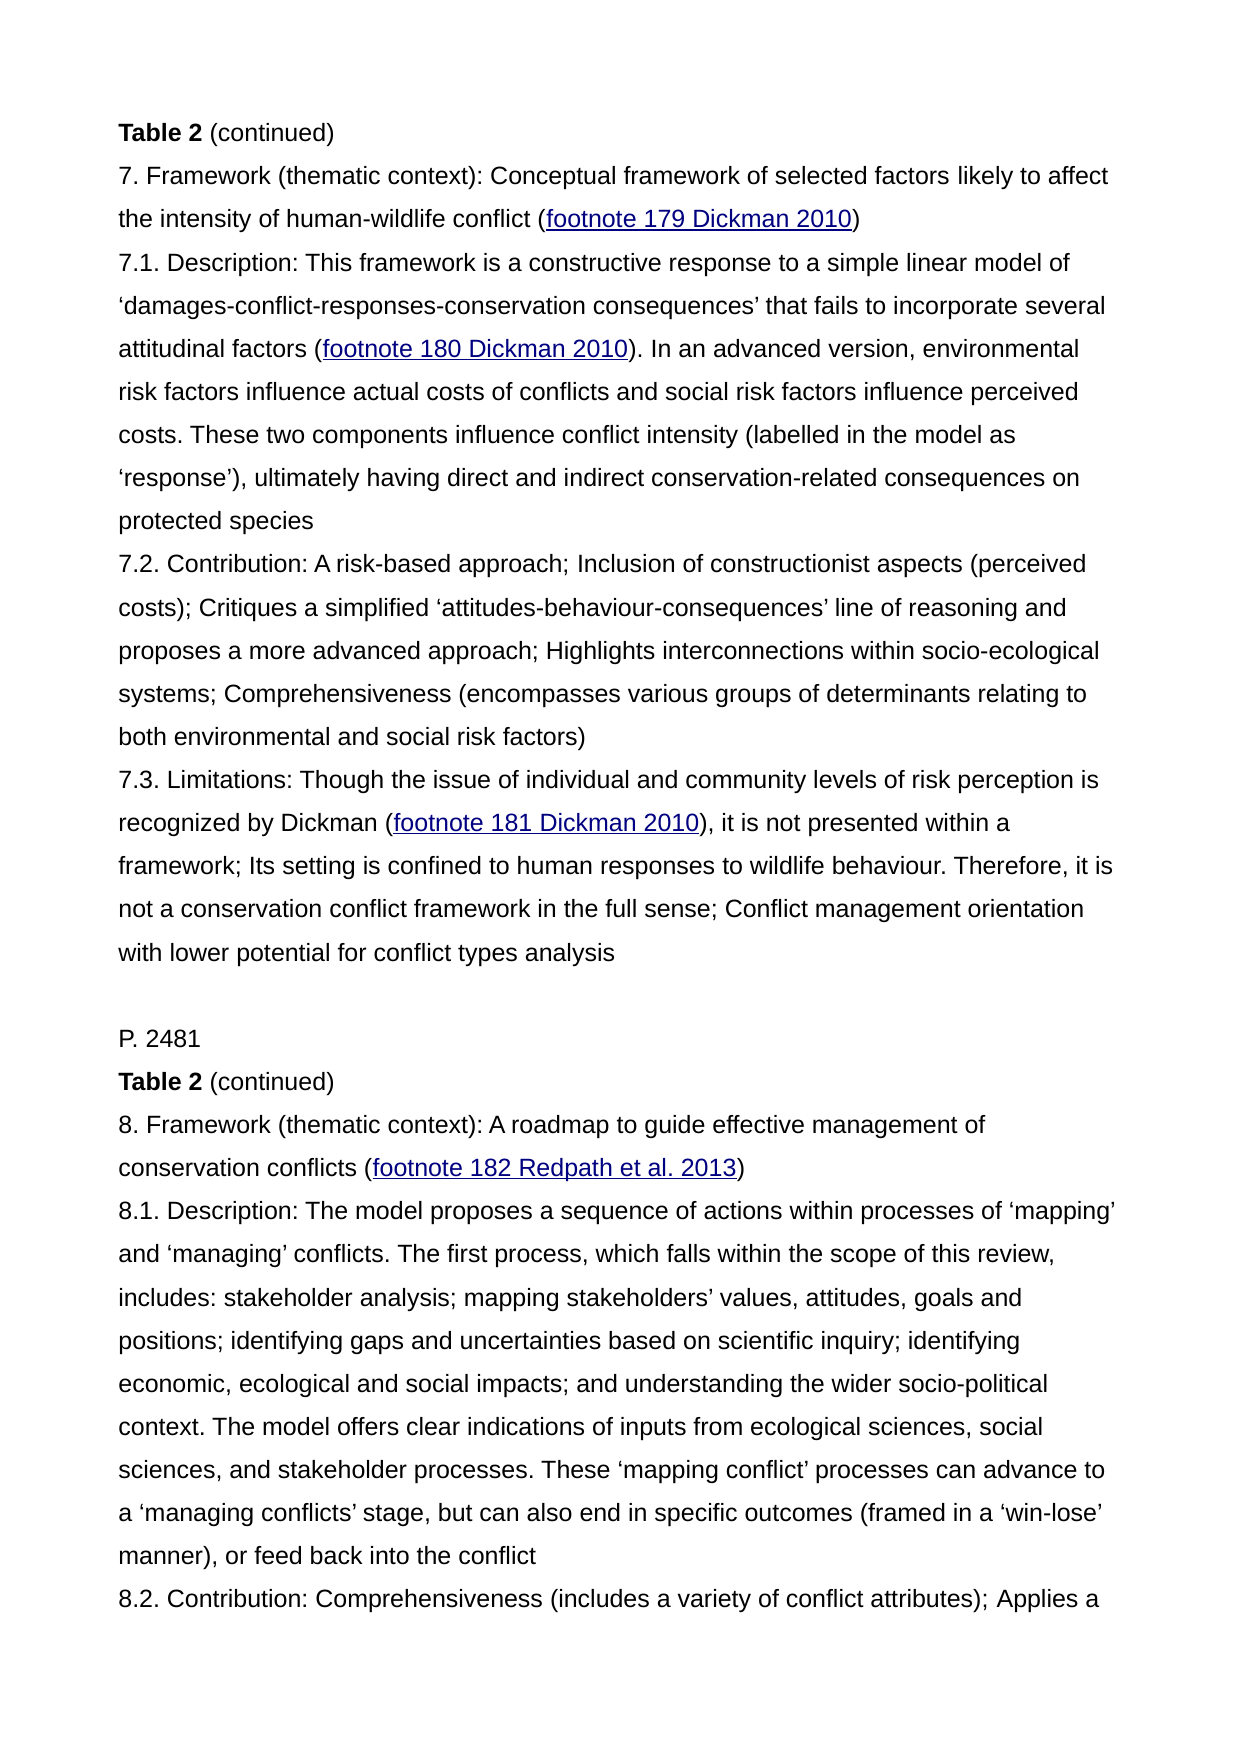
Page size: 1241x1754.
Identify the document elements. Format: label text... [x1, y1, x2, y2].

text 7.3. Limitations: Though the issue of individual and community levels of risk perception is recognized by Dickman (footnote 181 Dickman 2010), it is not presented within a framework; Its setting is confined to human responses to wildlife behaviour. Therefore, it is not a conservation conflict framework in the full sense; Conflict management orientation with lower potential for conflict types analysis [118, 765, 1122, 966]
text 7. Framework (thematic context): Conceptual framework of selected factors likely to affect the intensity of human-wildlife conflict (footnote 179 Dickman 2010) [118, 161, 1122, 233]
text P. 2481 [118, 1024, 1122, 1052]
text 7.2. Contribution: A risk-based approach; Inclusion of constructionist aspects (perceived costs); Critiques a simplified ‘attitudes-behaviour-consequences’ line of reasoning and proposes a more advanced approach; Highlights interconnections within socio-ecological systems; Comprehensiveness (encompasses various groups of determinants relating to both environmental and social risk factors) [118, 549, 1122, 751]
text Table 2 (continued) [118, 118, 1122, 147]
text 8.1. Description: The model proposes a sequence of actions within processes of ‘mapping’ and ‘managing’ conflicts. The first process, which falls within the scope of this review, includes: stakeholder analysis; mapping stakeholders’ values, attitudes, goals and positions; identifying gaps and uncertainties based on scientific inquiry; identifying economic, ecological and social impacts; and understanding the wider socio-political context. The model offers clear indications of inputs from ecological sciences, social sciences, and stakeholder processes. These ‘mapping conflict’ processes can advance to a ‘managing conflicts’ stage, but can also end in specific outcomes (framed in a ‘win-lose’ manner), or feed back into the conflict [118, 1196, 1122, 1570]
text 7.1. Description: This framework is a constructive response to a simple linear model of ‘damages-conflict-responses-conservation consequences’ that fails to incorporate several attitudinal factors (footnote 180 Dickman 2010). In an advanced version, environmental risk factors influence actual costs of conflicts and social risk factors influence perceived costs. These two components influence conflict intensity (labelled in the model as ‘response’), ultimately having direct and indirect conservation-related consequences on protected species [118, 247, 1122, 535]
text 8.2. Contribution: Comprehensiveness (includes a variety of conflict attributes); Applies a [118, 1584, 1122, 1613]
text 8. Framework (thematic context): A roadmap to guide effective management of conservation conflicts (footnote 182 Redpath et al. 2013) [118, 1110, 1122, 1182]
text Table 2 (continued) [118, 1067, 1122, 1096]
